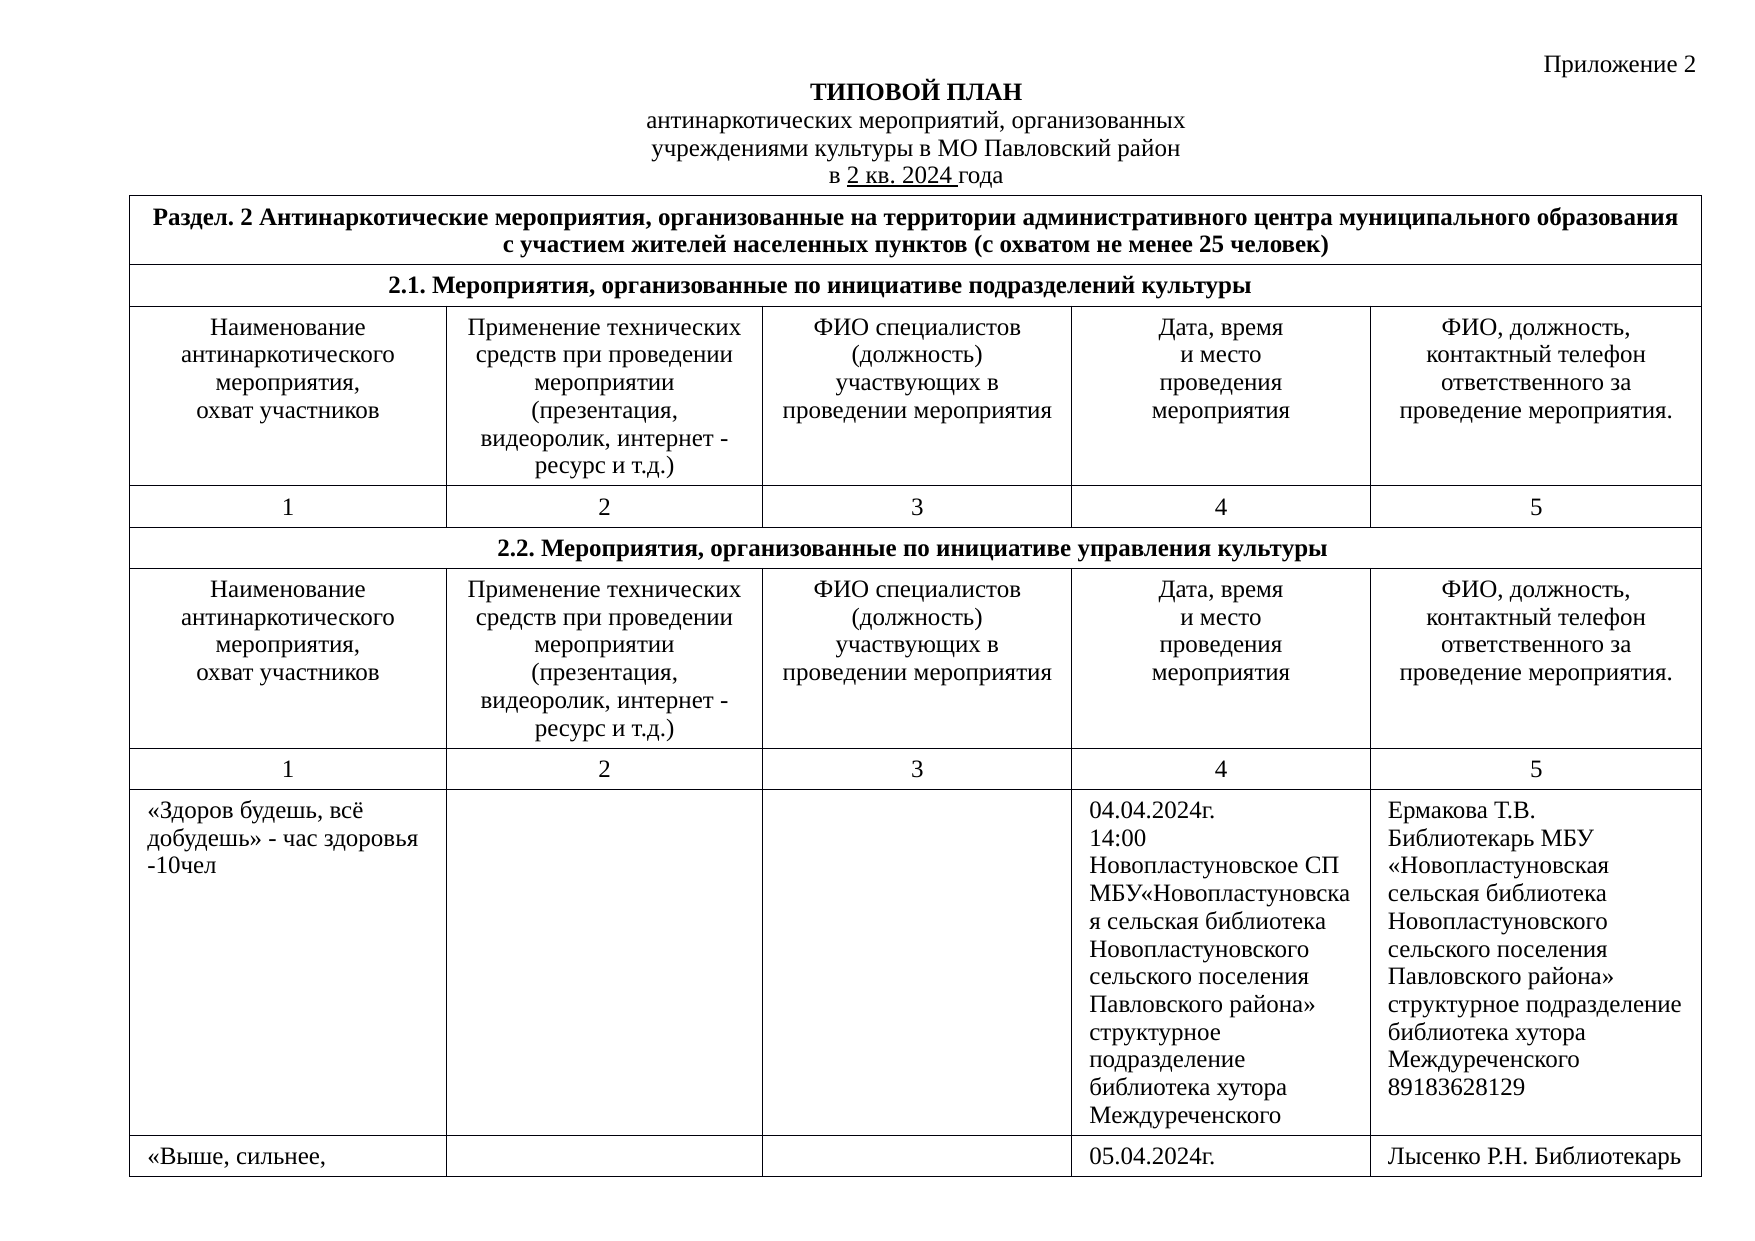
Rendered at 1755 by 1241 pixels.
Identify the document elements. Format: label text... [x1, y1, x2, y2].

table_cell ФИО специалистов (должность) участвующих в проведении мероприятия [763, 307, 1071, 485]
table_cell «Выше, сильнее, [130, 1136, 446, 1176]
table_header Раздел. 2 Антинаркотические мероприятия, организованные на территории административного центра муниципального образования с участием жителей населенных пунктов (с охватом не менее 25 человек) [130, 196, 1701, 264]
table_cell 04.04.2024г. 14:00 Новопластуновское СП МБУ«Новопластуновская сельская библиотека Новопластуновского сельского поселения Павловского района» структурное подразделение библиотека хутора Междуреченского [1072, 790, 1370, 1135]
table_cell Применение технических средств при проведении мероприятии (презентация, видеоролик, интернет - ресурс и т.д.) [447, 569, 762, 748]
table_cell 4 [1072, 486, 1370, 527]
table_cell [447, 790, 762, 1135]
table_cell 2.1. Мероприятия, организованные по инициативе подразделений культуры [130, 265, 1701, 306]
table_cell Ермакова Т.В. Библиотекарь МБУ «Новопластуновская сельская библиотека Новопластуновского сельского поселения Павловского района» структурное подразделение библиотека хутора Междуреченского 89183628129 [1371, 790, 1701, 1135]
table_cell 5 [1371, 486, 1701, 527]
table_cell Наименование антинаркотического мероприятия, охват участников [130, 307, 446, 485]
table_header Приложение 2 ТИПОВОЙ ПЛАН антинаркотических мероприятий, организованных учреждениями культуры в МО Павловский район в 2 кв. 2024 года [118, 44, 1713, 1177]
table_cell 05.04.2024г. [1072, 1136, 1370, 1176]
table_cell [447, 1136, 762, 1176]
table_cell 4 [1072, 749, 1370, 789]
table_cell Применение технических средств при проведении мероприятии (презентация, видеоролик, интернет - ресурс и т.д.) [447, 307, 762, 485]
table_cell «Здоров будешь, всё добудешь» - час здоровья -10чел [130, 790, 446, 1135]
table_cell ФИО специалистов (должность) участвующих в проведении мероприятия [763, 569, 1071, 748]
table_cell ФИО, должность, контактный телефон ответственного за проведение мероприятия. [1371, 307, 1701, 485]
table_cell ФИО, должность, контактный телефон ответственного за проведение мероприятия. [1371, 569, 1701, 748]
table_cell Лысенко Р.Н. Библиотекарь [1371, 1136, 1701, 1176]
table_cell 2 [447, 486, 762, 527]
table_cell 2.2. Мероприятия, организованные по инициативе управления культуры [130, 528, 1701, 568]
table_cell 1 [130, 486, 446, 527]
table_cell 3 [763, 749, 1071, 789]
table_cell [763, 790, 1071, 1135]
table_cell 5 [1371, 749, 1701, 789]
table_cell Наименование антинаркотического мероприятия, охват участников [130, 569, 446, 748]
table_cell 3 [763, 486, 1071, 527]
table_cell 2 [447, 749, 762, 789]
table_cell [763, 1136, 1071, 1176]
table_cell Дата, время и место проведения мероприятия [1072, 307, 1370, 485]
table_cell 1 [130, 749, 446, 789]
table_cell Дата, время и место проведения мероприятия [1072, 569, 1370, 748]
